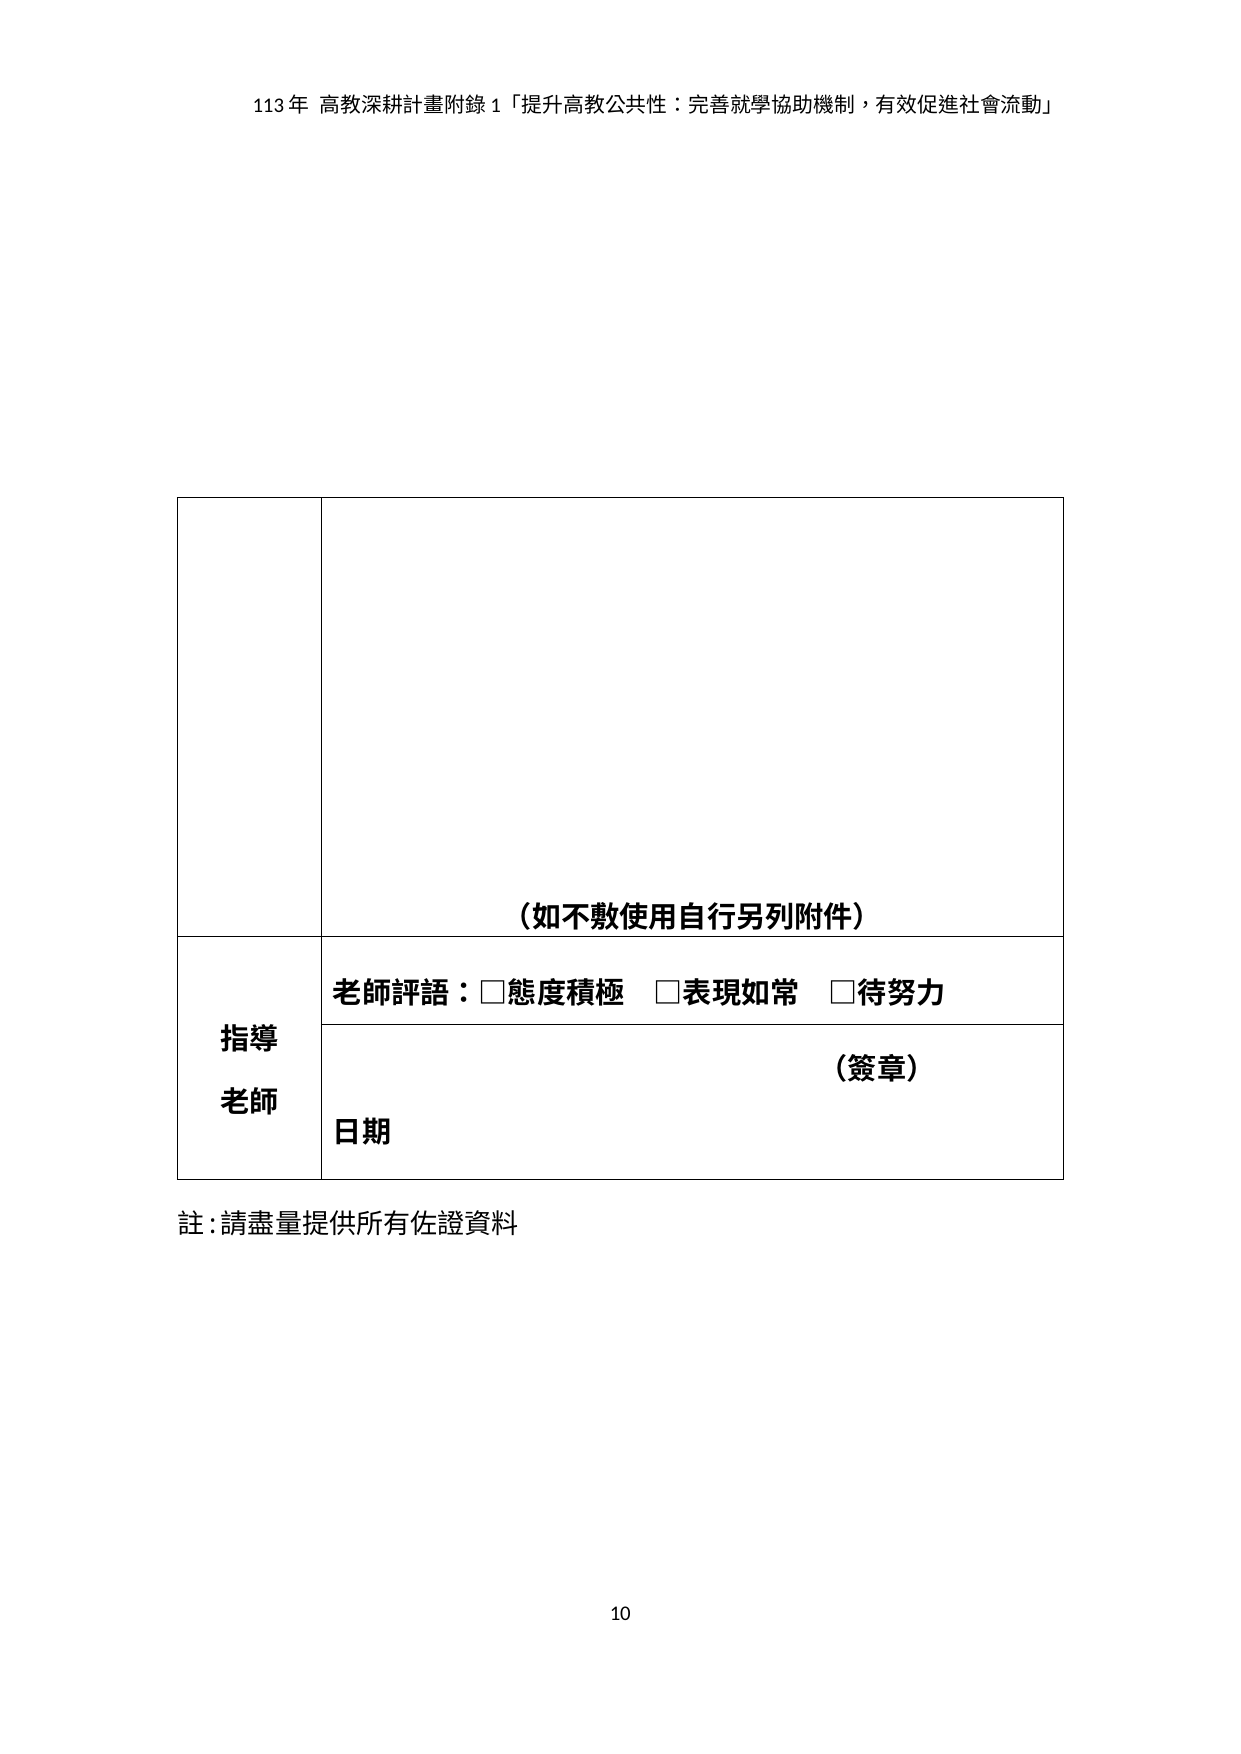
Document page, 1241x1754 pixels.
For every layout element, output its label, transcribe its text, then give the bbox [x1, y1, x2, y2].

table_cell [178, 498, 321, 936]
table_cell （簽章） 日期 [322, 1025, 1063, 1179]
table_cell （如不敷使用自行另列附件） [322, 498, 1063, 936]
text 註:請盡量提供所有佐證資料 [177, 1180, 1063, 1243]
table_cell 老師評語：□態度積極 □表現如常 □待努力 [1053, 937, 1063, 1024]
table_cell 指導 老師 [178, 937, 321, 1179]
